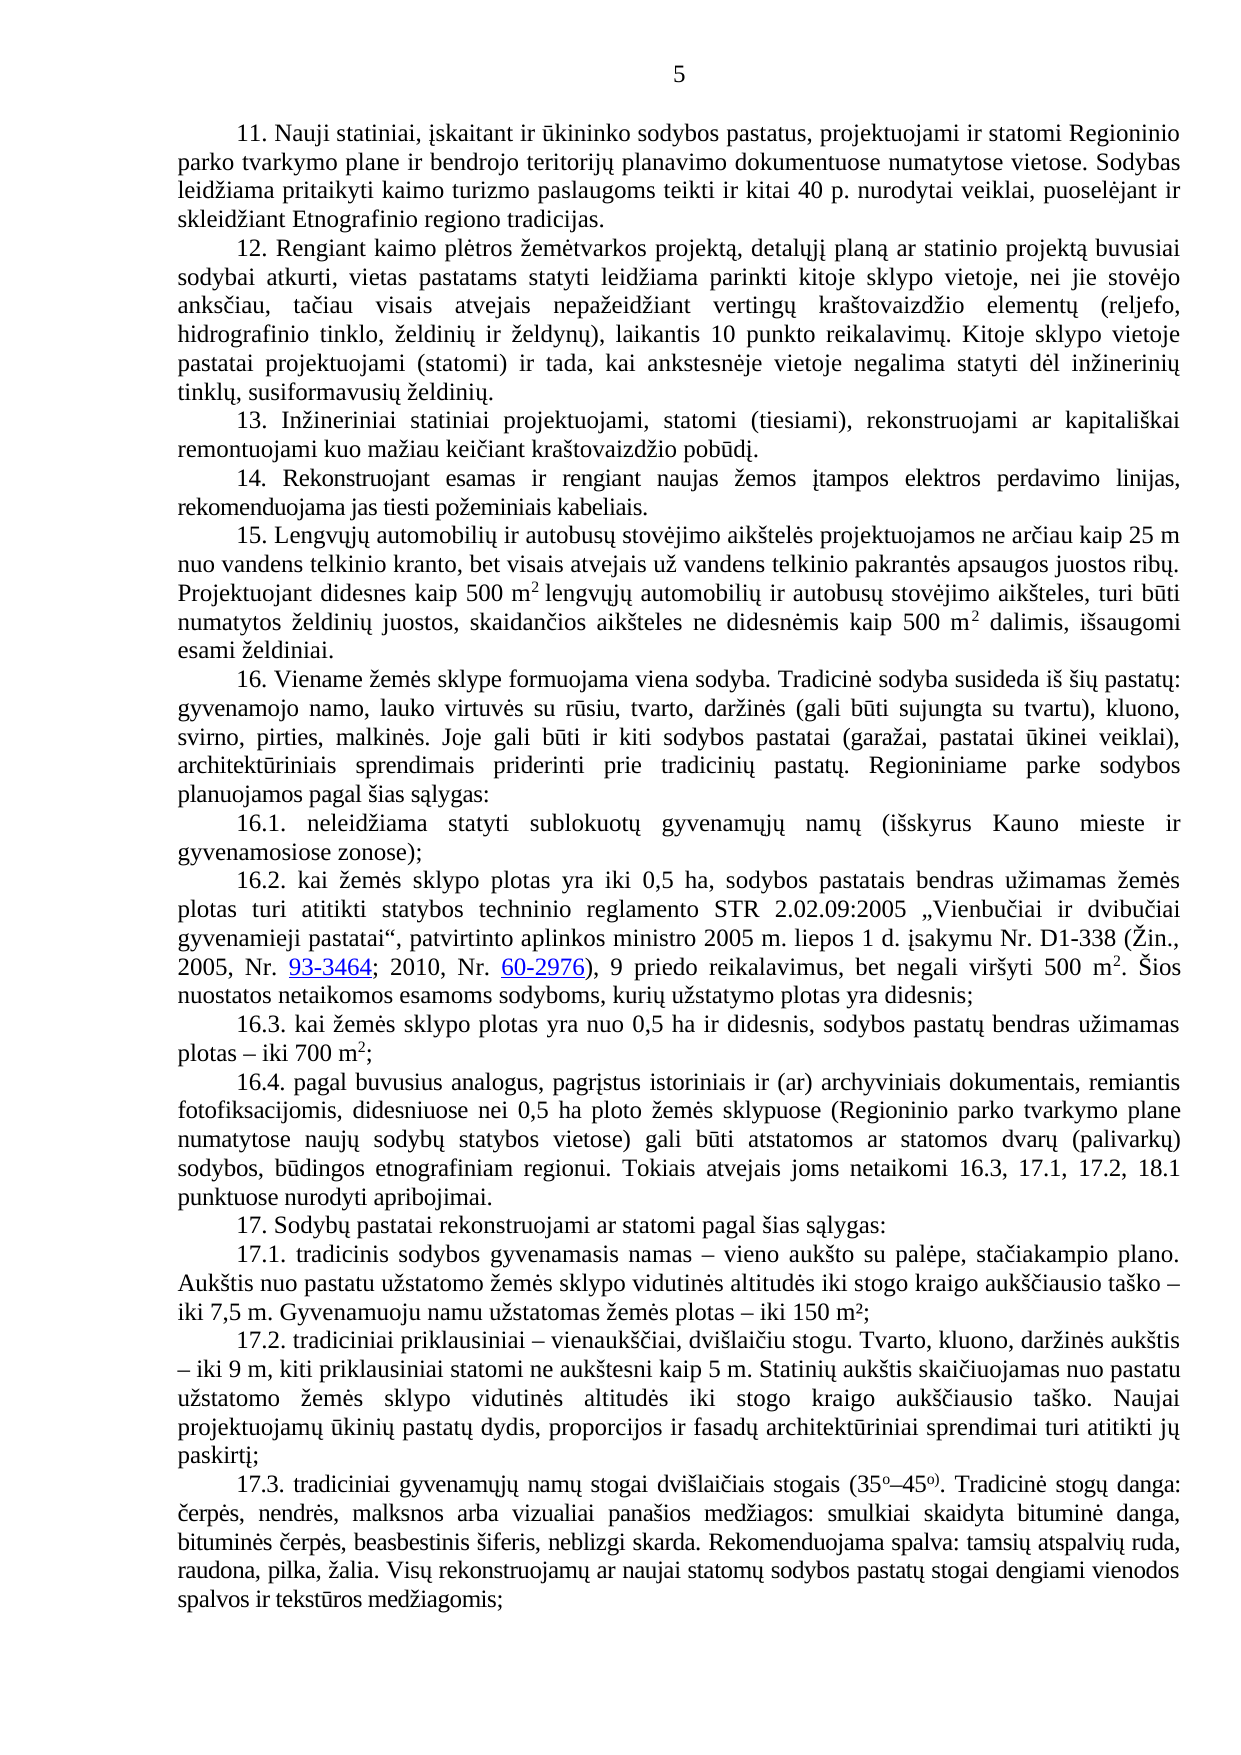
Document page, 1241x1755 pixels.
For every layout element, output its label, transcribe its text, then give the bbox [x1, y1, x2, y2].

text 13. Inžineriniai statiniai projektuojami, statomi (tiesiami), rekonstruojami ar kapitališkai remontuojami kuo mažiau keičiant kraštovaizdžio pobūdį. [177, 406, 1181, 463]
text 17.3. tradiciniai gyvenamųjų namų stogai dvišlaičiais stogais (35o–45o). Tradicinė stogų danga: čerpės, nendrės, malksnos arba vizualiai panašios medžiagos: smulkiai skaidyta bituminė danga, bituminės čerpės, beasbestinis šiferis, neblizgi skarda. Rekomenduojama spalva: tamsių atspalvių ruda, raudona, pilka, žalia. Visų rekonstruojamų ar naujai statomų sodybos pastatų stogai dengiami vienodos spalvos ir tekstūros medžiagomis; [177, 1469, 1181, 1613]
text 17.2. tradiciniai priklausiniai – vienaukščiai, dvišlaičiu stogu. Tvarto, kluono, daržinės aukštis – iki 9 m, kiti priklausiniai statomi ne aukštesni kaip 5 m. Statinių aukštis skaičiuojamas nuo pastatu užstatomo žemės sklypo vidutinės altitudės iki stogo kraigo aukščiausio taško. Naujai projektuojamų ūkinių pastatų dydis, proporcijos ir fasadų architektūriniai sprendimai turi atitikti jų paskirtį; [177, 1326, 1181, 1469]
text 15. Lengvųjų automobilių ir autobusų stovėjimo aikštelės projektuojamos ne arčiau kaip 25 m nuo vandens telkinio kranto, bet visais atvejais už vandens telkinio pakrantės apsaugos juostos ribų. Projektuojant didesnes kaip 500 m2 lengvųjų automobilių ir autobusų stovėjimo aikšteles, turi būti numatytos želdinių juostos, skaidančios aikšteles ne didesnėmis kaip 500 m2 dalimis, išsaugomi esami želdiniai. [177, 521, 1181, 664]
text 16. Viename žemės sklype formuojama viena sodyba. Tradicinė sodyba susideda iš šių pastatų: gyvenamojo namo, lauko virtuvės su rūsiu, tvarto, daržinės (gali būti sujungta su tvartu), kluono, svirno, pirties, malkinės. Joje gali būti ir kiti sodybos pastatai (garažai, pastatai ūkinei veiklai), architektūriniais sprendimais priderinti prie tradicinių pastatų. Regioniniame parke sodybos planuojamos pagal šias sąlygas: [177, 664, 1181, 808]
text 17.1. tradicinis sodybos gyvenamasis namas – vieno aukšto su palėpe, stačiakampio plano. Aukštis nuo pastatu užstatomo žemės sklypo vidutinės altitudės iki stogo kraigo aukščiausio taško – iki 7,5 m. Gyvenamuoju namu užstatomas žemės plotas – iki 150 m²; [177, 1239, 1181, 1326]
text 16.2. kai žemės sklypo plotas yra iki 0,5 ha, sodybos pastatais bendras užimamas žemės plotas turi atitikti statybos techninio reglamento STR 2.02.09:2005 „Vienbučiai ir dvibučiai gyvenamieji pastatai“, patvirtinto aplinkos ministro 2005 m. liepos 1 d. įsakymu Nr. D1-338 (Žin., 2005, Nr. 93-3464; 2010, Nr. 60-2976), 9 priedo reikalavimus, bet negali viršyti 500 m2. Šios nuostatos netaikomos esamoms sodyboms, kurių užstatymo plotas yra didesnis; [177, 866, 1181, 1009]
text 12. Rengiant kaimo plėtros žemėtvarkos projektą, detalųjį planą ar statinio projektą buvusiai sodybai atkurti, vietas pastatams statyti leidžiama parinkti kitoje sklypo vietoje, nei jie stovėjo anksčiau, tačiau visais atvejais nepažeidžiant vertingų kraštovaizdžio elementų (reljefo, hidrografinio tinklo, želdinių ir želdynų), laikantis 10 punkto reikalavimų. Kitoje sklypo vietoje pastatai projektuojami (statomi) ir tada, kai ankstesnėje vietoje negalima statyti dėl inžinerinių tinklų, susiformavusių želdinių. [177, 233, 1181, 406]
text 11. Nauji statiniai, įskaitant ir ūkininko sodybos pastatus, projektuojami ir statomi Regioninio parko tvarkymo plane ir bendrojo teritorijų planavimo dokumentuose numatytose vietose. Sodybas leidžiama pritaikyti kaimo turizmo paslaugoms teikti ir kitai 40 p. nurodytai veiklai, puoselėjant ir skleidžiant Etnografinio regiono tradicijas. [177, 118, 1181, 233]
text 16.4. pagal buvusius analogus, pagrįstus istoriniais ir (ar) archyviniais dokumentais, remiantis fotofiksacijomis, didesniuose nei 0,5 ha ploto žemės sklypuose (Regioninio parko tvarkymo plane numatytose naujų sodybų statybos vietose) gali būti atstatomos ar statomos dvarų (palivarkų) sodybos, būdingos etnografiniam regionui. Tokiais atvejais joms netaikomi 16.3, 17.1, 17.2, 18.1 punktuose nurodyti apribojimai. [177, 1067, 1181, 1211]
text 16.3. kai žemės sklypo plotas yra nuo 0,5 ha ir didesnis, sodybos pastatų bendras užimamas plotas – iki 700 m2; [177, 1009, 1181, 1067]
text 17. Sodybų pastatai rekonstruojami ar statomi pagal šias sąlygas: [177, 1211, 1181, 1239]
text 16.1. neleidžiama statyti sublokuotų gyvenamųjų namų (išskyrus Kauno mieste ir gyvenamosiose zonose); [177, 808, 1181, 866]
text 14. Rekonstruojant esamas ir rengiant naujas žemos įtampos elektros perdavimo linijas, rekomenduojama jas tiesti požeminiais kabeliais. [177, 463, 1181, 521]
